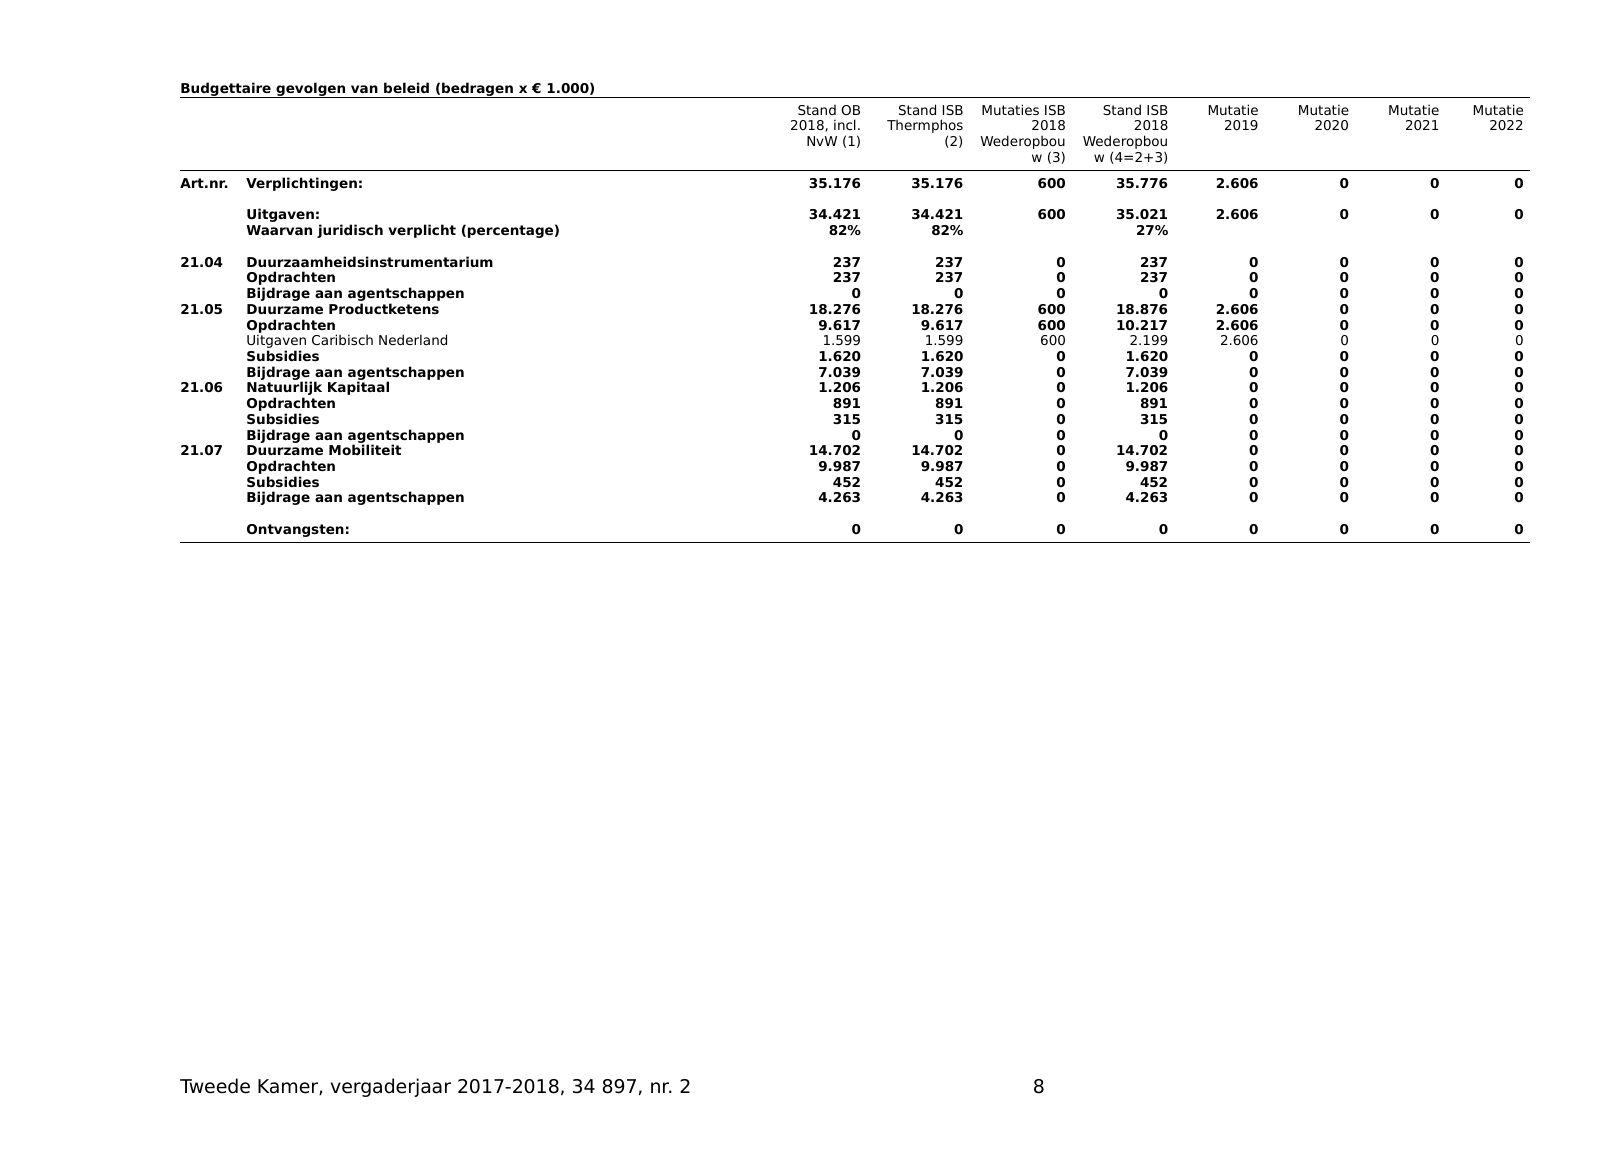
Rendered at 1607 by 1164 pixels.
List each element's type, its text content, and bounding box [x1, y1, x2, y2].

table_cell [180, 317, 240, 333]
table_cell 0 [1445, 349, 1529, 364]
table_cell [180, 239, 240, 254]
table_cell Bijdrage aan agentschappen [240, 286, 764, 302]
table_cell 2.606 [1174, 317, 1264, 333]
table_cell 1.206 [764, 380, 867, 396]
table_cell 1.620 [764, 349, 867, 364]
table_cell 0 [1355, 286, 1445, 302]
table_cell [180, 270, 240, 286]
table_cell 0 [1264, 475, 1355, 490]
table_cell [867, 191, 969, 207]
table_cell [180, 459, 240, 474]
table_cell 0 [1174, 396, 1264, 412]
table_cell [969, 506, 1072, 522]
table_cell [1445, 223, 1529, 239]
table_cell 0 [969, 254, 1072, 270]
table_cell 4.263 [867, 490, 969, 506]
table_cell [969, 223, 1072, 239]
table_cell 315 [1072, 412, 1174, 427]
table_cell 0 [1355, 459, 1445, 474]
table_cell 0 [969, 443, 1072, 459]
table_cell 0 [1445, 317, 1529, 333]
table_cell 0 [1355, 171, 1445, 191]
table_cell 0 [1445, 333, 1529, 349]
table_cell 315 [867, 412, 969, 427]
table_cell 21.07 [180, 443, 240, 459]
table_cell 0 [1355, 475, 1445, 490]
table_cell 21.04 [180, 254, 240, 270]
table_cell 600 [969, 171, 1072, 191]
table_cell 0 [1355, 302, 1445, 317]
table_cell [1174, 191, 1264, 207]
table_cell 0 [764, 286, 867, 302]
table_cell [180, 223, 240, 239]
table_cell 0 [1174, 349, 1264, 364]
table_cell 0 [1174, 380, 1264, 396]
table_cell [1445, 191, 1529, 207]
table_cell Subsidies [240, 349, 764, 364]
table_cell Subsidies [240, 475, 764, 490]
table_cell 0 [1355, 380, 1445, 396]
table_cell Waarvan juridisch verplicht (percentage) [240, 223, 764, 239]
table_cell 0 [1355, 207, 1445, 223]
table_cell 600 [969, 317, 1072, 333]
table_cell [764, 191, 867, 207]
table_cell 0 [1445, 522, 1529, 542]
table_cell [1264, 191, 1355, 207]
table_cell 9.987 [867, 459, 969, 474]
table_cell Duurzame Productketens [240, 302, 764, 317]
table_cell 1.206 [867, 380, 969, 396]
table_cell 0 [969, 459, 1072, 474]
table_cell 0 [1445, 302, 1529, 317]
table_cell [240, 506, 764, 522]
table_cell 14.702 [867, 443, 969, 459]
table_cell 0 [1445, 380, 1529, 396]
table_cell [180, 396, 240, 412]
table_cell 0 [1174, 490, 1264, 506]
table_cell 0 [969, 380, 1072, 396]
table_cell 0 [1174, 428, 1264, 443]
table_cell [1174, 223, 1264, 239]
table_cell Ontvangsten: [240, 522, 764, 542]
table_cell Duurzaamheidsinstrumentarium [240, 254, 764, 270]
table_cell Mutatie 2021 [1355, 98, 1445, 170]
table_cell 2.606 [1174, 302, 1264, 317]
table_cell 0 [1445, 412, 1529, 427]
table_cell 10.217 [1072, 317, 1174, 333]
table_cell 0 [1445, 171, 1529, 191]
table_cell 0 [867, 286, 969, 302]
table_cell 0 [969, 270, 1072, 286]
table_cell Uitgaven Caribisch Nederland [240, 333, 764, 349]
table_cell 600 [969, 333, 1072, 349]
table_cell 35.176 [764, 171, 867, 191]
table_cell 1.206 [1072, 380, 1174, 396]
table_cell 0 [1174, 459, 1264, 474]
table_cell [1174, 506, 1264, 522]
table_cell [1264, 239, 1355, 254]
table_cell 34.421 [867, 207, 969, 223]
table_cell 0 [969, 286, 1072, 302]
table_cell Art.nr. [180, 171, 240, 191]
table_cell [240, 191, 764, 207]
table_cell [867, 506, 969, 522]
table_cell 0 [1072, 286, 1174, 302]
table_cell 0 [1355, 270, 1445, 286]
table_cell 0 [1264, 286, 1355, 302]
table_cell [1072, 239, 1174, 254]
table_cell 0 [1355, 365, 1445, 380]
table_cell 237 [867, 254, 969, 270]
table_cell 0 [1174, 443, 1264, 459]
table_cell Stand ISB 2018 Wederopbouw (4=2+3) [1072, 98, 1174, 170]
table_cell Bijdrage aan agentschappen [240, 365, 764, 380]
table_cell 0 [1445, 286, 1529, 302]
table_cell 0 [1264, 333, 1355, 349]
table_cell 0 [1355, 349, 1445, 364]
table_cell 891 [1072, 396, 1174, 412]
table_cell 0 [1264, 207, 1355, 223]
table_cell [764, 506, 867, 522]
table_cell [180, 333, 240, 349]
table_cell 1.599 [764, 333, 867, 349]
table_cell [240, 239, 764, 254]
table_cell 7.039 [1072, 365, 1174, 380]
table_cell 0 [969, 365, 1072, 380]
table_cell Mutatie 2019 [1174, 98, 1264, 170]
table_cell Stand OB 2018, incl. NvW (1) [764, 98, 867, 170]
table_cell 315 [764, 412, 867, 427]
table_cell 18.276 [764, 302, 867, 317]
table_cell 452 [764, 475, 867, 490]
table_cell 0 [1355, 254, 1445, 270]
table_cell Uitgaven: [240, 207, 764, 223]
table_cell 0 [1174, 475, 1264, 490]
table_cell 600 [969, 207, 1072, 223]
table_cell 2.199 [1072, 333, 1174, 349]
table_cell 0 [1174, 412, 1264, 427]
table_cell 237 [1072, 254, 1174, 270]
table_cell 0 [969, 522, 1072, 542]
table_cell 0 [764, 522, 867, 542]
table_cell [1264, 223, 1355, 239]
table_cell 4.263 [1072, 490, 1174, 506]
table_cell [180, 522, 240, 542]
table_cell 9.617 [764, 317, 867, 333]
table_cell 0 [1264, 317, 1355, 333]
table_cell 35.021 [1072, 207, 1174, 223]
table_cell 0 [1072, 428, 1174, 443]
table_cell 35.176 [867, 171, 969, 191]
table_cell 237 [1072, 270, 1174, 286]
table_cell 237 [764, 270, 867, 286]
table_cell [764, 239, 867, 254]
table_cell 0 [969, 490, 1072, 506]
table_cell 0 [1174, 270, 1264, 286]
table_cell 9.987 [764, 459, 867, 474]
table_cell 600 [969, 302, 1072, 317]
table_cell 0 [1355, 490, 1445, 506]
table_cell 0 [1355, 396, 1445, 412]
table_cell 0 [1445, 270, 1529, 286]
table_cell [180, 365, 240, 380]
table_cell 7.039 [764, 365, 867, 380]
table_cell 0 [1445, 443, 1529, 459]
table_cell 0 [1445, 475, 1529, 490]
table_cell 0 [1445, 459, 1529, 474]
table_cell 18.276 [867, 302, 969, 317]
table_cell 34.421 [764, 207, 867, 223]
table_cell [867, 239, 969, 254]
table_cell 0 [1264, 270, 1355, 286]
table_cell 1.620 [1072, 349, 1174, 364]
table_cell 0 [1264, 302, 1355, 317]
table_cell [1355, 239, 1445, 254]
table_cell 35.776 [1072, 171, 1174, 191]
table_cell [180, 412, 240, 427]
table_cell [1355, 506, 1445, 522]
table_cell 0 [969, 349, 1072, 364]
table_cell 0 [1264, 443, 1355, 459]
table_cell 14.702 [1072, 443, 1174, 459]
table_cell 2.606 [1174, 207, 1264, 223]
table_cell [180, 475, 240, 490]
table_cell 4.263 [764, 490, 867, 506]
table_cell 0 [1355, 333, 1445, 349]
table_cell [180, 207, 240, 223]
table_cell 0 [1174, 254, 1264, 270]
table_cell 891 [764, 396, 867, 412]
table_cell Opdrachten [240, 270, 764, 286]
table_cell [1445, 239, 1529, 254]
table_cell Bijdrage aan agentschappen [240, 490, 764, 506]
table_cell 0 [1264, 459, 1355, 474]
table_cell [180, 349, 240, 364]
table_header Budgettaire gevolgen van beleid (bedragen x € 1.000) [180, 81, 1529, 97]
table_cell 0 [1264, 171, 1355, 191]
table_cell 9.617 [867, 317, 969, 333]
table_cell 0 [969, 475, 1072, 490]
table_cell 0 [969, 412, 1072, 427]
table_cell 82% [867, 223, 969, 239]
table_cell [180, 191, 240, 207]
table_cell Mutatie 2022 [1445, 98, 1529, 170]
table_cell 21.05 [180, 302, 240, 317]
table_cell Opdrachten [240, 459, 764, 474]
table_cell [1264, 506, 1355, 522]
table_cell [969, 191, 1072, 207]
table_cell 2.606 [1174, 333, 1264, 349]
table_cell 0 [1355, 522, 1445, 542]
table_cell 0 [1445, 490, 1529, 506]
table_cell 1.599 [867, 333, 969, 349]
table_cell Stand ISB Thermphos (2) [867, 98, 969, 170]
table_cell 0 [764, 428, 867, 443]
table_cell 0 [1264, 254, 1355, 270]
table_cell 2.606 [1174, 171, 1264, 191]
table_cell 0 [969, 396, 1072, 412]
table_cell 21.06 [180, 380, 240, 396]
table_cell Verplichtingen: [240, 171, 764, 191]
table_cell [1072, 506, 1174, 522]
table_cell [180, 490, 240, 506]
table_cell 27% [1072, 223, 1174, 239]
table_cell 237 [867, 270, 969, 286]
table_cell Bijdrage aan agentschappen [240, 428, 764, 443]
table_cell Opdrachten [240, 396, 764, 412]
table_cell 452 [1072, 475, 1174, 490]
table_cell [240, 98, 764, 170]
table_cell [1355, 223, 1445, 239]
table_cell 0 [969, 428, 1072, 443]
table_cell [1174, 239, 1264, 254]
table_cell 0 [1174, 286, 1264, 302]
table_cell 0 [1445, 396, 1529, 412]
table_cell [1072, 191, 1174, 207]
table_cell [1445, 506, 1529, 522]
table_cell 0 [1264, 380, 1355, 396]
table_cell [180, 98, 240, 170]
table_cell Mutaties ISB 2018 Wederopbouw (3) [969, 98, 1072, 170]
table_cell 0 [867, 522, 969, 542]
table_cell 0 [1355, 412, 1445, 427]
table_cell Mutatie 2020 [1264, 98, 1355, 170]
table_cell Duurzame Mobiliteit [240, 443, 764, 459]
table_cell 14.702 [764, 443, 867, 459]
table_cell 0 [1174, 365, 1264, 380]
table_cell 0 [1264, 522, 1355, 542]
table_cell 0 [1445, 365, 1529, 380]
table_cell 0 [1445, 254, 1529, 270]
table_cell 18.876 [1072, 302, 1174, 317]
table_cell 0 [1445, 428, 1529, 443]
table_cell 1.620 [867, 349, 969, 364]
table_cell Subsidies [240, 412, 764, 427]
table_cell [969, 239, 1072, 254]
table_cell 0 [1174, 522, 1264, 542]
table_cell 0 [1264, 349, 1355, 364]
table_cell 0 [1264, 428, 1355, 443]
table_cell Natuurlijk Kapitaal [240, 380, 764, 396]
table_cell Opdrachten [240, 317, 764, 333]
table_cell [1355, 191, 1445, 207]
table_cell 237 [764, 254, 867, 270]
table_cell 82% [764, 223, 867, 239]
table_cell 0 [1264, 396, 1355, 412]
table_cell [180, 428, 240, 443]
table_cell 891 [867, 396, 969, 412]
table_cell 0 [1264, 490, 1355, 506]
table_cell [180, 506, 240, 522]
table_cell 0 [1355, 317, 1445, 333]
table_cell 452 [867, 475, 969, 490]
table_cell [180, 286, 240, 302]
table_cell 0 [1264, 365, 1355, 380]
table_cell 0 [1264, 412, 1355, 427]
table_cell 0 [1355, 428, 1445, 443]
table_cell 0 [1445, 207, 1529, 223]
table_cell 0 [867, 428, 969, 443]
table_cell 9.987 [1072, 459, 1174, 474]
table_cell 0 [1355, 443, 1445, 459]
table_cell 0 [1072, 522, 1174, 542]
table_cell 7.039 [867, 365, 969, 380]
